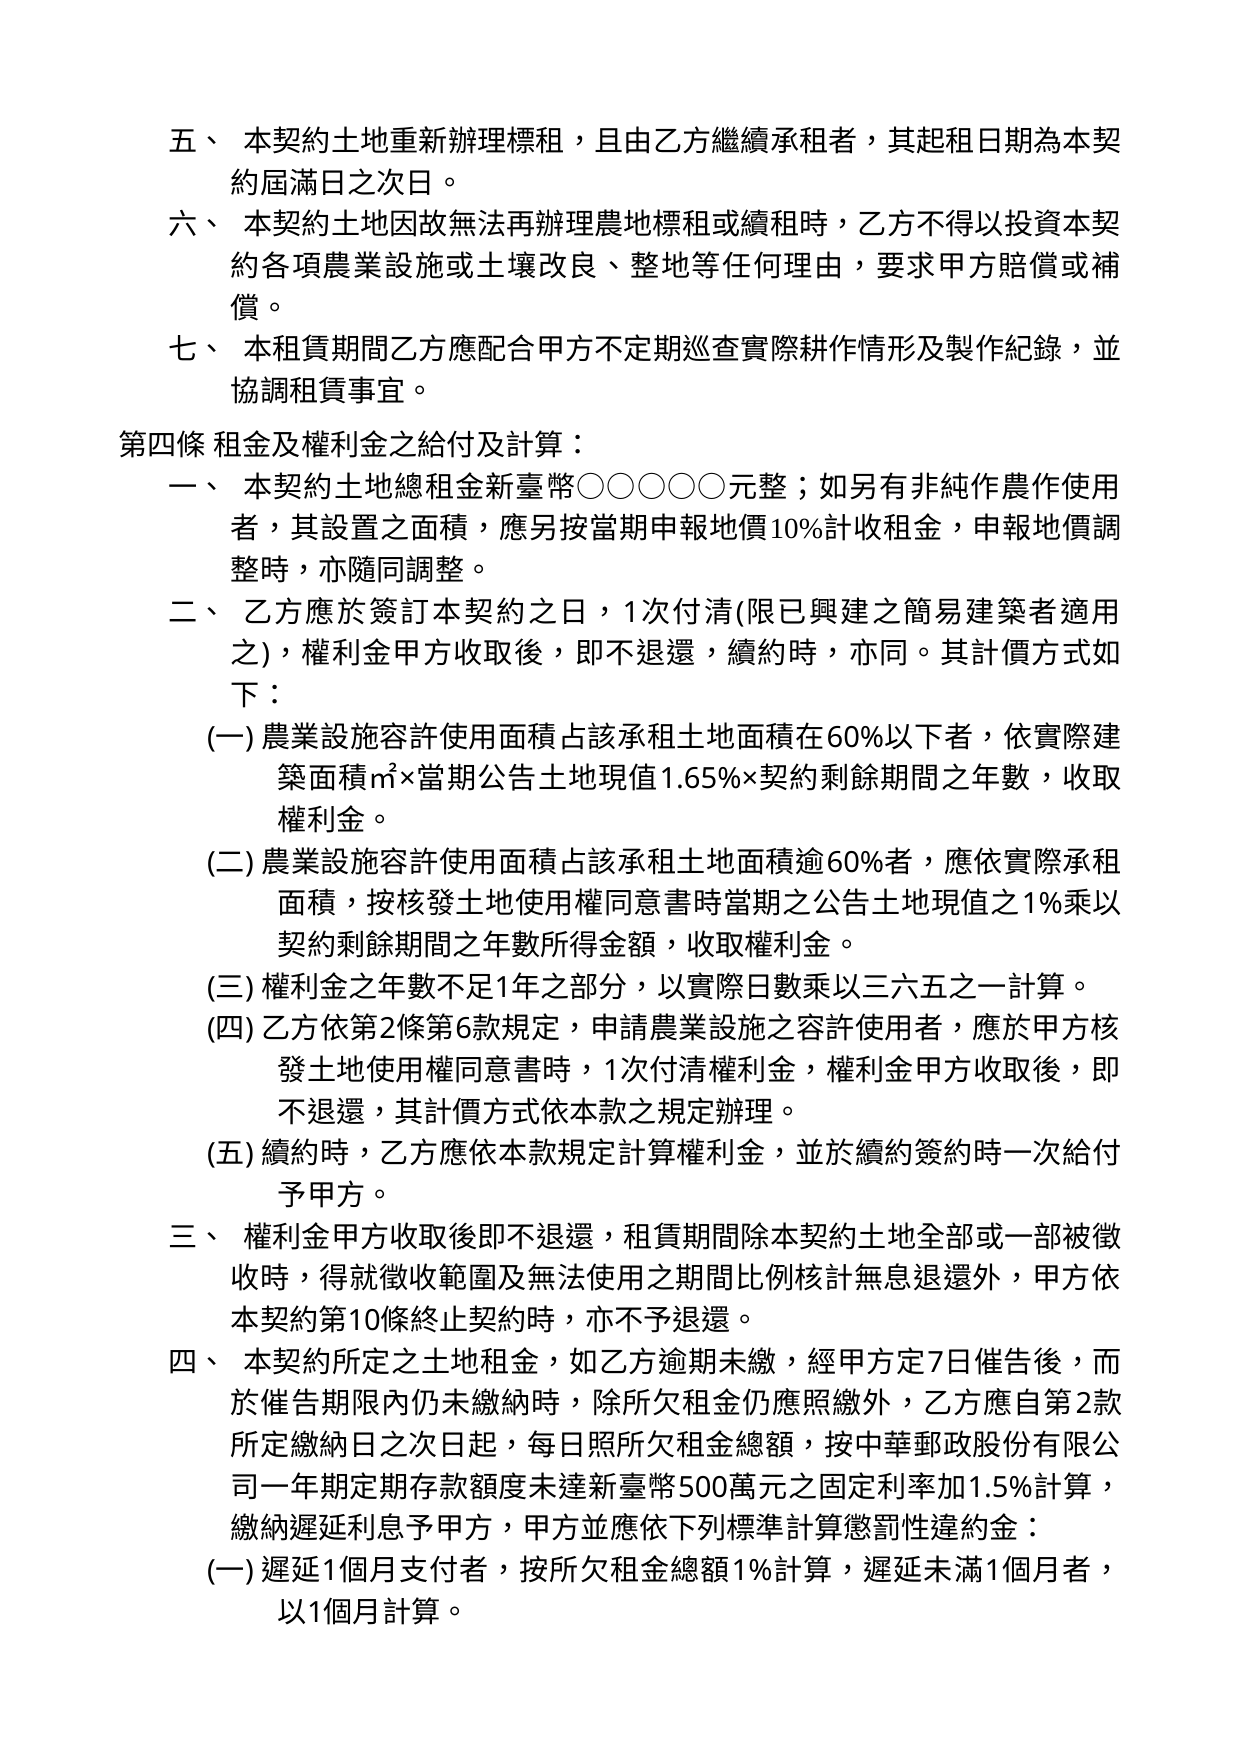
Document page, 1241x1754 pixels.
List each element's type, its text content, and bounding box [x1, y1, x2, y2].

list 本租賃期間乙方應配合甲方不定期巡查實際耕作情形及製作紀錄，並協調租賃事宜。 [168, 326, 1122, 410]
list 權利金甲方收取後即不退還，租賃期間除本契約土地全部或一部被徵收時，得就徵收範圍及無法使用之期間比例核計無息退還外，甲方依本契約第10條終止契約時，亦不予退還。 [168, 1214, 1122, 1339]
list 本契約土地因故無法再辦理農地標租或續租時，乙方不得以投資本契約各項農業設施或土壤改良、整地等任何理由，要求甲方賠償或補償。 [168, 201, 1122, 326]
list 乙方依第2條第6款規定，申請農業設施之容許使用者，應於甲方核發土地使用權同意書時，1次付清權利金，權利金甲方收取後，即不退還，其計價方式依本款之規定辦理。 [207, 1006, 1122, 1131]
list 續約時，乙方應依本款規定計算權利金，並於續約簽約時一次給付予甲方。 [207, 1131, 1122, 1214]
list 本契約所定之土地租金，如乙方逾期未繳，經甲方定7日催告後，而於催告期限內仍未繳納時，除所欠租金仍應照繳外，乙方應自第2款所定繳納日之次日起，每日照所欠租金總額，按中華郵政股份有限公司一年期定期存款額度未達新臺幣500萬元之固定利率加1.5%計算，繳納遲延利息予甲方，甲方並應依下列標準計算懲罰性違約金： [168, 1339, 1122, 1547]
list 本契約土地重新辦理標租，且由乙方繼續承租者，其起租日期為本契約屆滿日之次日。 [168, 118, 1122, 201]
list 租金及權利金之給付及計算： [118, 422, 1122, 464]
list 遲延1個月支付者，按所欠租金總額1%計算，遲延未滿1個月者，以1個月計算。 [207, 1547, 1122, 1631]
list 本契約土地總租金新臺幣○○○○○元整；如另有非純作農作使用者，其設置之面積，應另按當期申報地價10%計收租金，申報地價調整時，亦隨同調整。 [168, 464, 1122, 589]
list 權利金之年數不足1年之部分，以實際日數乘以三六五之一計算。 [207, 964, 1122, 1006]
list 乙方應於簽訂本契約之日，1次付清(限已興建之簡易建築者適用之)，權利金甲方收取後，即不退還，續約時，亦同。其計價方式如下： [168, 589, 1122, 714]
list 農業設施容許使用面積占該承租土地面積在60%以下者，依實際建築面積㎡×當期公告土地現值1.65%×契約剩餘期間之年數，收取權利金。 [207, 714, 1122, 839]
list 農業設施容許使用面積占該承租土地面積逾60%者，應依實際承租面積，按核發土地使用權同意書時當期之公告土地現值之1%乘以契約剩餘期間之年數所得金額，收取權利金。 [207, 839, 1122, 964]
